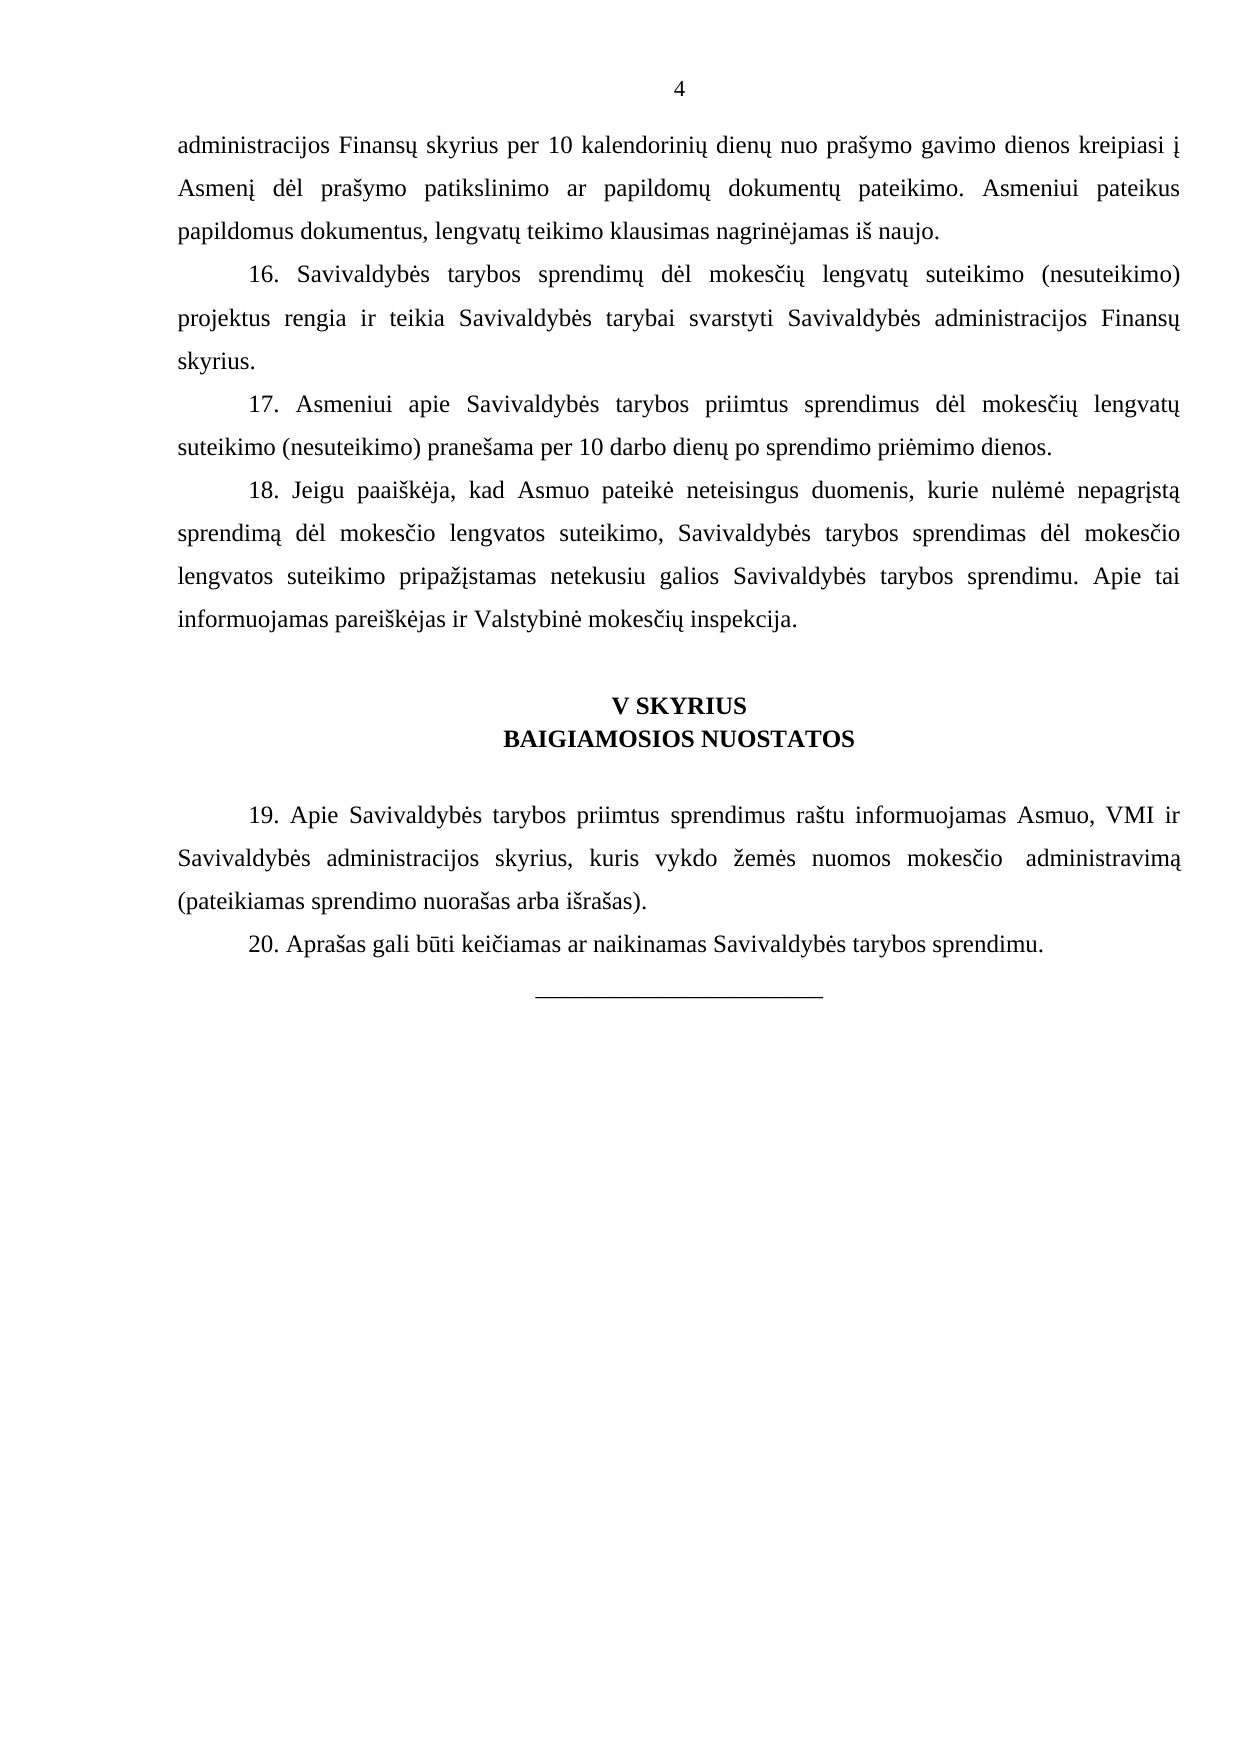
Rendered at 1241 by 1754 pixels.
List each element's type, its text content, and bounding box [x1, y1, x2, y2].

text 20. Aprašas gali būti keičiamas ar naikinamas Savivaldybės tarybos sprendimu. [177, 929, 1181, 958]
text BAIGIAMOSIOS NUOSTATOS [177, 724, 1181, 752]
text 18. Jeigu paaiškėja, kad Asmuo pateikė neteisingus duomenis, kurie nulėmė nepagrįstą sprendimą dėl mokesčio lengvatos suteikimo, Savivaldybės tarybos sprendimas dėl mokesčio lengvatos suteikimo pripažįstamas netekusiu galios Savivaldybės tarybos sprendimu. Apie tai informuojamas pareiškėjas ir Valstybinė mokesčių inspekcija. [177, 475, 1181, 633]
text 17. Asmeniui apie Savivaldybės tarybos priimtus sprendimus dėl mokesčių lengvatų suteikimo (nesuteikimo) pranešama per 10 darbo dienų po sprendimo priėmimo dienos. [177, 389, 1181, 461]
text _______________________ [177, 972, 1181, 1001]
text administracijos Finansų skyrius per 10 kalendorinių dienų nuo prašymo gavimo dienos kreipiasi į Asmenį dėl prašymo patikslinimo ar papildomų dokumentų pateikimo. Asmeniui pateikus papildomus dokumentus, lengvatų teikimo klausimas nagrinėjamas iš naujo. [177, 130, 1181, 245]
text 16. Savivaldybės tarybos sprendimų dėl mokesčių lengvatų suteikimo (nesuteikimo) projektus rengia ir teikia Savivaldybės tarybai svarstyti Savivaldybės administracijos Finansų skyrius. [177, 259, 1181, 374]
text 19. Apie Savivaldybės tarybos priimtus sprendimus raštu informuojamas Asmuo, VMI ir Savivaldybės administracijos skyrius, kuris vykdo žemės nuomos mokesčio administravimą (pateikiamas sprendimo nuorašas arba išrašas). [177, 800, 1181, 915]
text V SKYRIUS [177, 691, 1181, 719]
